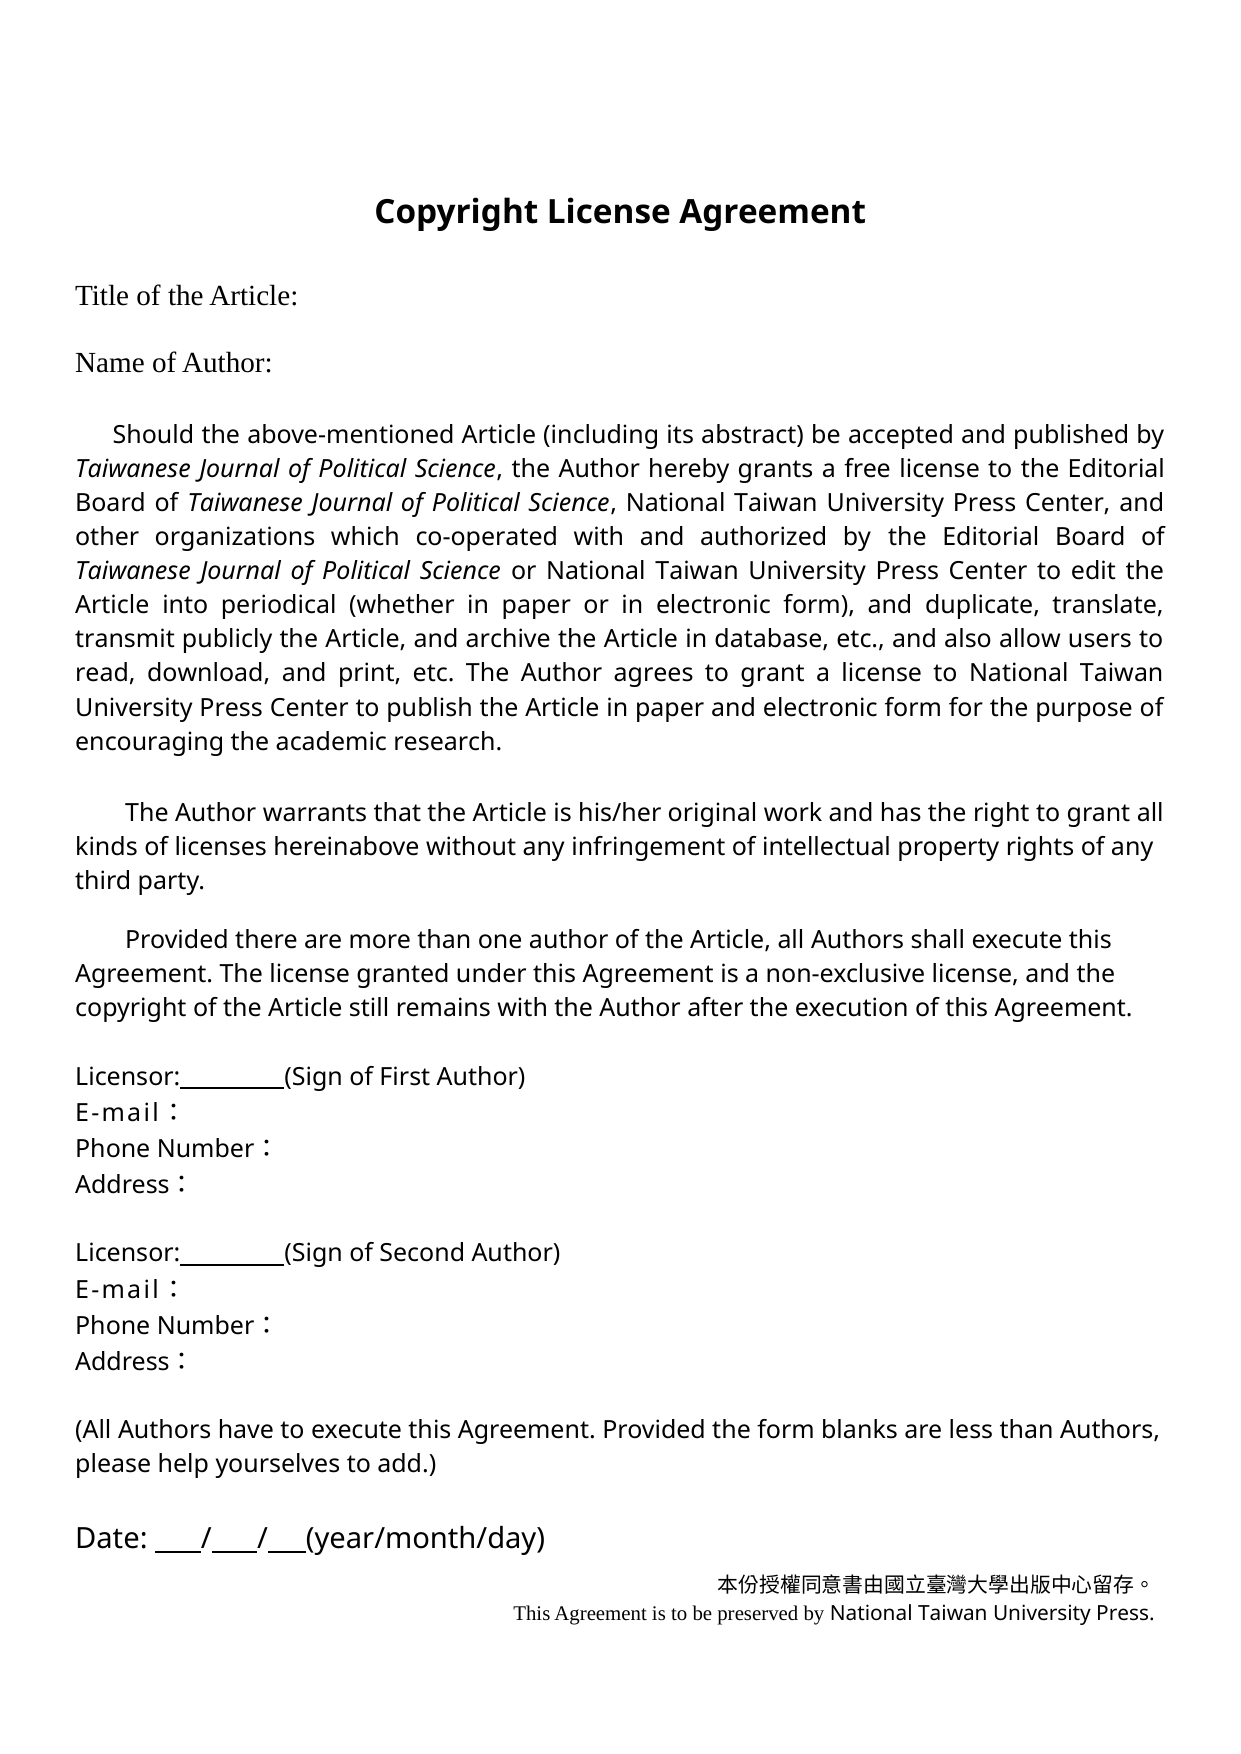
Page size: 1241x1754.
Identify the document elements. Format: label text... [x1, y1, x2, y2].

text E-mail： [75, 1269, 1165, 1305]
text Name of Author: [75, 346, 1165, 379]
text Licensor: (Sign of First Author) [75, 1058, 1165, 1092]
text Title of the Article: [75, 278, 1165, 312]
text The Author warrants that the Article is his/her original work and has the right to grant all kinds of licenses hereinabove without any infringement of intellectual property rights of any third party. [75, 795, 1165, 897]
text Address： [75, 1165, 1165, 1201]
text E-mail： [75, 1092, 1165, 1128]
text Phone Number： [75, 1128, 1165, 1165]
text Address： [75, 1342, 1165, 1378]
text Provided there are more than one author of the Article, all Authors shall execute this Agreement. The license granted under this Agreement is a non-exclusive license, and the copyright of the Article still remains with the Author after the execution of this Agreement. [75, 922, 1165, 1024]
text Licensor: (Sign of Second Author) [75, 1235, 1165, 1269]
text Should the above-mentioned Article (including its abstract) be accepted and published by Taiwanese Journal of Political Science, the Author hereby grants a free license to the Editorial Board of Taiwanese Journal of Political Science, National Taiwan University Press Center, and other organizations which co-operated with and authorized by the Editorial Board of Taiwanese Journal of Political Science or National Taiwan University Press Center to edit the Article into periodical (whether in paper or in electronic form), and duplicate, translate, transmit publicly the Article, and archive the Article in database, etc., and also allow users to read, download, and print, etc. The Author agrees to grant a license to National Taiwan University Press Center to publish the Article in paper and electronic form for the purpose of encouraging the academic research. [75, 417, 1165, 757]
text Date: / / (year/month/day) [75, 1518, 1165, 1557]
text Copyright License Agreement [75, 188, 1165, 233]
text Phone Number： [75, 1305, 1165, 1342]
text (All Authors have to execute this Agreement. Provided the form blanks are less than Authors, please help yourselves to add.) [75, 1412, 1165, 1480]
